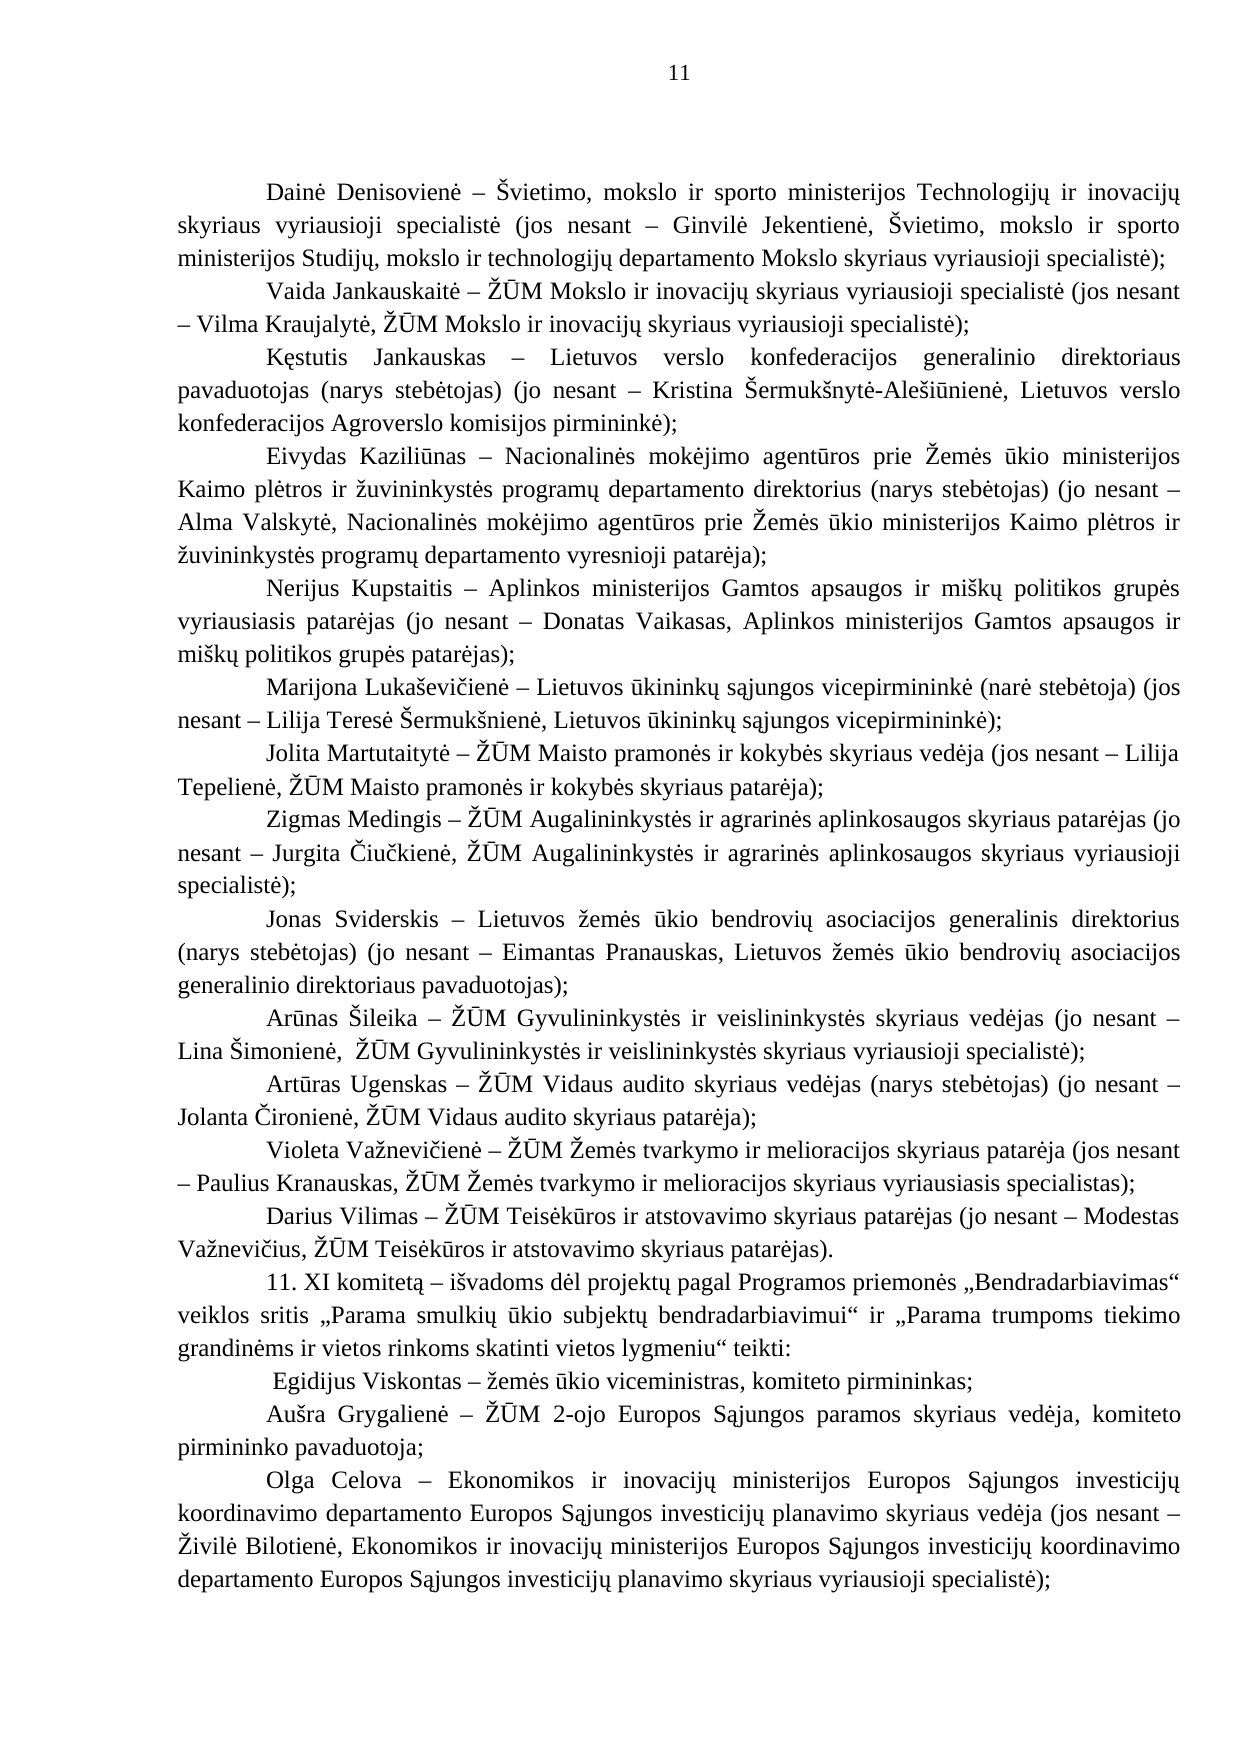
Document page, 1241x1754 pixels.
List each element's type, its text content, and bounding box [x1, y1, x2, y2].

text Vaida Jankauskaitė – ŽŪM Mokslo ir inovacijų skyriaus vyriausioji specialistė (jos nesant – Vilma Kraujalytė, ŽŪM Mokslo ir inovacijų skyriaus vyriausioji specialistė); [177, 276, 1181, 338]
text Zigmas Medingis – ŽŪM Augalininkystės ir agrarinės aplinkosaugos skyriaus patarėjas (jo nesant – Jurgita Čiučkienė, ŽŪM Augalininkystės ir agrarinės aplinkosaugos skyriaus vyriausioji specialistė); [177, 804, 1181, 899]
text Olga Celova – Ekonomikos ir inovacijų ministerijos Europos Sąjungos investicijų koordinavimo departamento Europos Sąjungos investicijų planavimo skyriaus vedėja (jos nesant – Živilė Bilotienė, Ekonomikos ir inovacijų ministerijos Europos Sąjungos investicijų koordinavimo departamento Europos Sąjungos investicijų planavimo skyriaus vyriausioji specialistė); [177, 1465, 1181, 1593]
text Kęstutis Jankauskas – Lietuvos verslo konfederacijos generalinio direktoriaus pavaduotojas (narys stebėtojas) (jo nesant – Kristina Šermukšnytė-Alešiūnienė, Lietuvos verslo konfederacijos Agroverslo komisijos pirmininkė); [177, 342, 1181, 437]
text Dainė Denisovienė – Švietimo, mokslo ir sporto ministerijos Technologijų ir inovacijų skyriaus vyriausioji specialistė (jos nesant – Ginvilė Jekentienė, Švietimo, mokslo ir sporto ministerijos Studijų, mokslo ir technologijų departamento Mokslo skyriaus vyriausioji specialistė); [177, 177, 1181, 272]
text Eivydas Kaziliūnas – Nacionalinės mokėjimo agentūros prie Žemės ūkio ministerijos Kaimo plėtros ir žuvininkystės programų departamento direktorius (narys stebėtojas) (jo nesant – Alma Valskytė, Nacionalinės mokėjimo agentūros prie Žemės ūkio ministerijos Kaimo plėtros ir žuvininkystės programų departamento vyresnioji patarėja); [177, 441, 1181, 569]
text Marijona Lukaševičienė – Lietuvos ūkininkų sąjungos vicepirmininkė (narė stebėtoja) (jos nesant – Lilija Teresė Šermukšnienė, Lietuvos ūkininkų sąjungos vicepirmininkė); [177, 672, 1181, 734]
text Jonas Sviderskis – Lietuvos žemės ūkio bendrovių asociacijos generalinis direktorius (narys stebėtojas) (jo nesant – Eimantas Pranauskas, Lietuvos žemės ūkio bendrovių asociacijos generalinio direktoriaus pavaduotojas); [177, 904, 1181, 998]
text Violeta Važnevičienė – ŽŪM Žemės tvarkymo ir melioracijos skyriaus patarėja (jos nesant – Paulius Kranauskas, ŽŪM Žemės tvarkymo ir melioracijos skyriaus vyriausiasis specialistas); [177, 1135, 1181, 1197]
text 11. XI komitetą – išvadoms dėl projektų pagal Programos priemonės „Bendradarbiavimas“ veiklos sritis „Parama smulkių ūkio subjektų bendradarbiavimui“ ir „Parama trumpoms tiekimo grandinėms ir vietos rinkoms skatinti vietos lygmeniu“ teikti: [177, 1267, 1181, 1362]
text Artūras Ugenskas – ŽŪM Vidaus audito skyriaus vedėjas (narys stebėtojas) (jo nesant – Jolanta Čironienė, ŽŪM Vidaus audito skyriaus patarėja); [177, 1069, 1181, 1131]
text Nerijus Kupstaitis – Aplinkos ministerijos Gamtos apsaugos ir miškų politikos grupės vyriausiasis patarėjas (jo nesant – Donatas Vaikasas, Aplinkos ministerijos Gamtos apsaugos ir miškų politikos grupės patarėjas); [177, 573, 1181, 668]
text Aušra Grygalienė – ŽŪM 2-ojo Europos Sąjungos paramos skyriaus vedėja, komiteto pirmininko pavaduotoja; [177, 1399, 1181, 1461]
text Jolita Martutaitytė – ŽŪM Maisto pramonės ir kokybės skyriaus vedėja (jos nesant – Lilija Tepelienė, ŽŪM Maisto pramonės ir kokybės skyriaus patarėja); [177, 738, 1181, 800]
text Egidijus Viskontas – žemės ūkio viceministras, komiteto pirmininkas; [177, 1366, 1181, 1395]
text Arūnas Šileika – ŽŪM Gyvulininkystės ir veislininkystės skyriaus vedėjas (jo nesant – Lina Šimonienė, ŽŪM Gyvulininkystės ir veislininkystės skyriaus vyriausioji specialistė); [177, 1003, 1181, 1064]
text Darius Vilimas – ŽŪM Teisėkūros ir atstovavimo skyriaus patarėjas (jo nesant – Modestas Važnevičius, ŽŪM Teisėkūros ir atstovavimo skyriaus patarėjas). [177, 1201, 1181, 1263]
